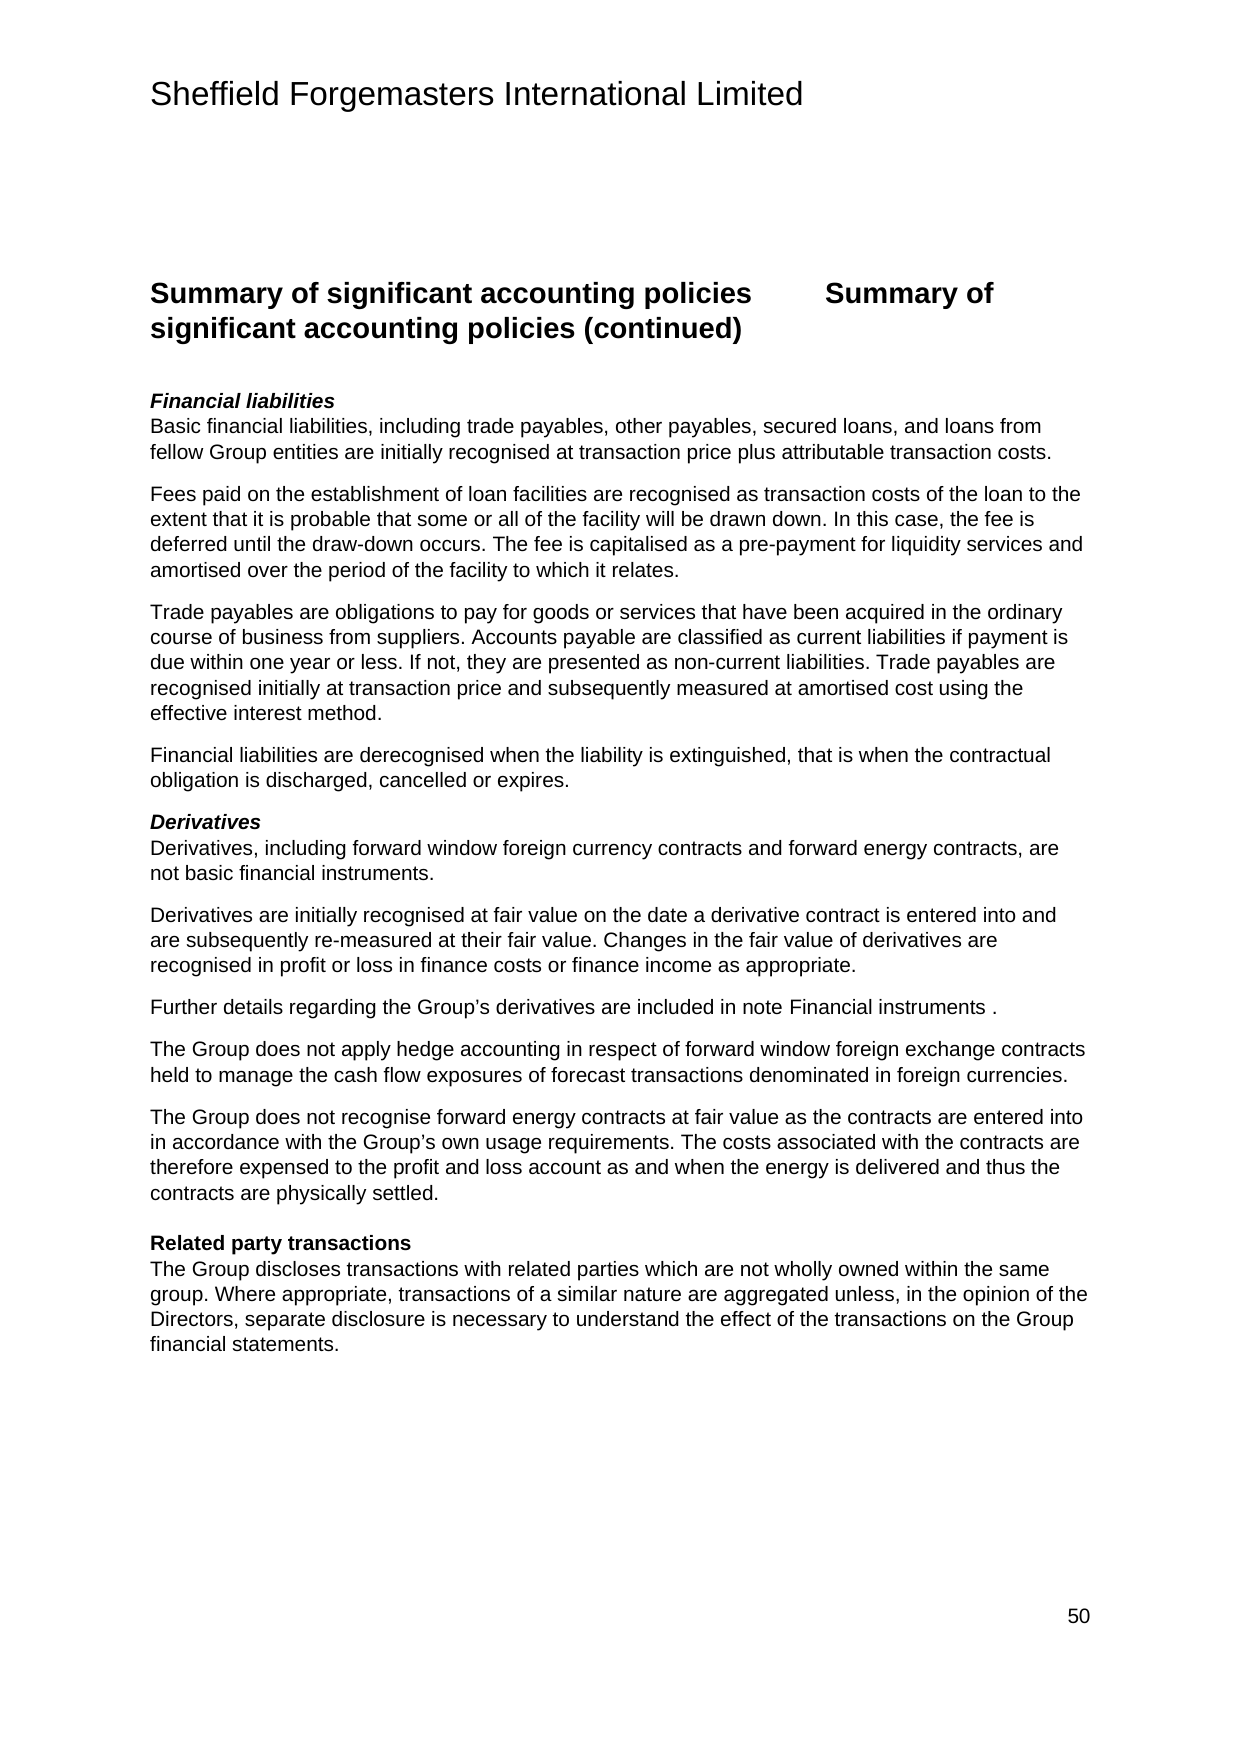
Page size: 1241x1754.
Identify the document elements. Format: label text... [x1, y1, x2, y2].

text Fees paid on the establishment of loan facilities are recognised as transaction costs of the loan to the extent that it is probable that some or all of the facility will be drawn down. In this case, the fee is deferred until the draw-down occurs. The fee is capitalised as a pre-payment for liquidity services and amortised over the period of the facility to which it relates. [150, 482, 1090, 581]
text Financial liabilities [150, 389, 1090, 413]
text 2 Summary of significant accounting policies (continued) [150, 276, 1090, 345]
text Financial liabilities are derecognised when the liability is extinguished, that is when the contractual obligation is discharged, cancelled or expires. [150, 743, 1090, 792]
text Basic financial liabilities, including trade payables, other payables, secured loans, and loans from fellow Group entities are initially recognised at transaction price plus attributable transaction costs. [150, 414, 1090, 463]
text The Group does not apply hedge accounting in respect of forward window foreign exchange contracts held to manage the cash flow exposures of forecast transactions denominated in foreign currencies. [150, 1037, 1090, 1086]
text Derivatives [150, 810, 1090, 834]
text The Group does not recognise forward energy contracts at fair value as the contracts are entered into in accordance with the Group’s own usage requirements. The costs associated with the contracts are therefore expensed to the profit and loss account as and when the energy is delivered and thus the contracts are physically settled. [150, 1104, 1090, 1204]
text The Group discloses transactions with related parties which are not wholly owned within the same group. Where appropriate, transactions of a similar nature are aggregated unless, in the opinion of the Directors, separate disclosure is necessary to understand the effect of the transactions on the Group financial statements. [150, 1256, 1090, 1356]
text Related party transactions [150, 1231, 1090, 1255]
text Derivatives, including forward window foreign currency contracts and forward energy contracts, are not basic financial instruments. [150, 835, 1090, 884]
text Further details regarding the Group’s derivatives are included in note 18. [150, 995, 1090, 1019]
text Derivatives are initially recognised at fair value on the date a derivative contract is entered into and are subsequently re-measured at their fair value. Changes in the fair value of derivatives are recognised in profit or loss in finance costs or finance income as appropriate. [150, 903, 1090, 977]
text Trade payables are obligations to pay for goods or services that have been acquired in the ordinary course of business from suppliers. Accounts payable are classified as current liabilities if payment is due within one year or less. If not, they are presented as non-current liabilities. Trade payables are recognised initially at transaction price and subsequently measured at amortised cost using the effective interest method. [150, 599, 1090, 725]
